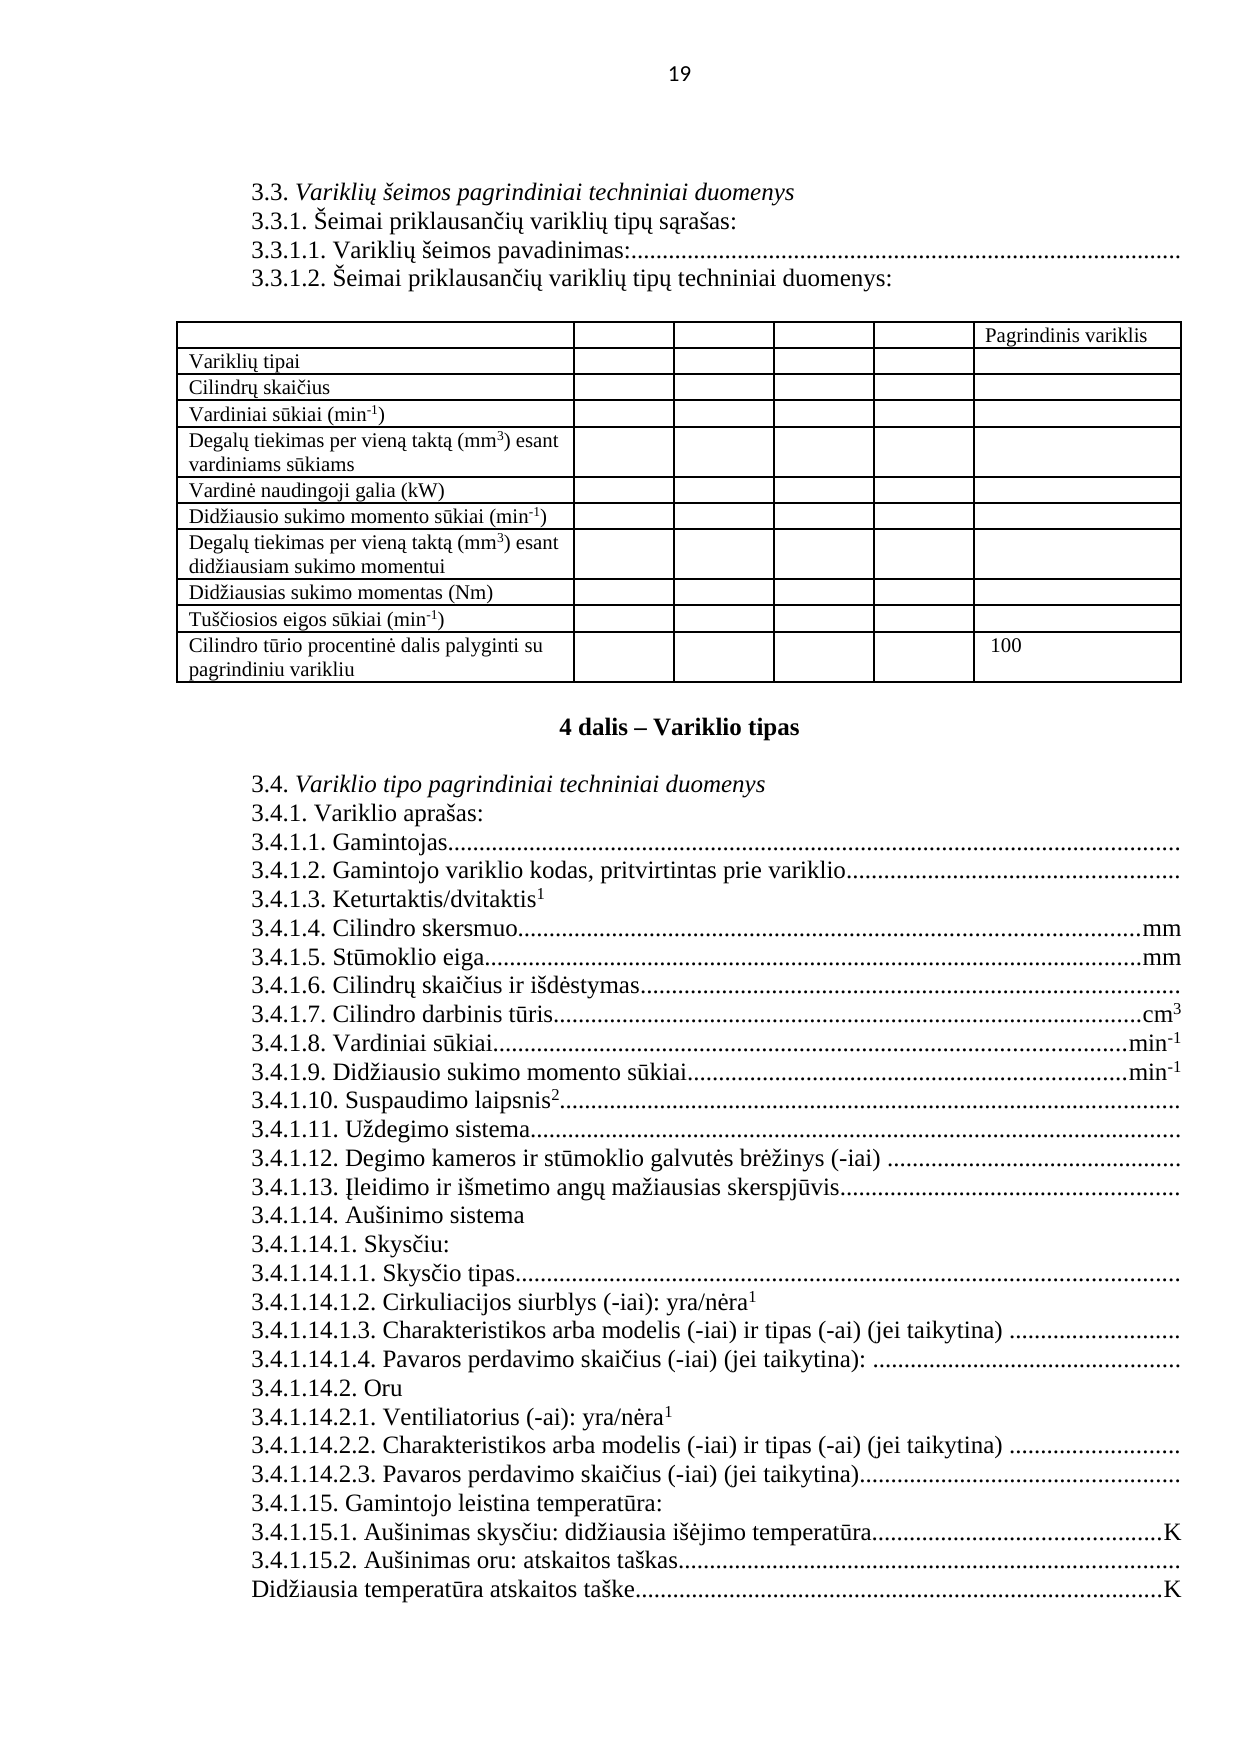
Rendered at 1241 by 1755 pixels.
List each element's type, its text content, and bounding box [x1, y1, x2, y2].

table_cell [575, 478, 673, 502]
text 3.4.1. Variklio aprašas: [177, 798, 1181, 827]
text 3.4.1.4. Cilindro skersmuo mm [177, 913, 1181, 942]
table_cell Didžiausias sukimo momentas (Nm) [178, 580, 573, 604]
text 3.4.1.14.1.4. Pavaros perdavimo skaičius (-iai) (jei taikytina): [177, 1344, 1181, 1373]
table_cell [675, 428, 773, 476]
text 3.4.1.14.2. Oru [177, 1373, 1181, 1402]
table_header [178, 323, 573, 347]
text 3.4.1.14.1.1. Skysčio tipas [177, 1258, 1181, 1287]
table_cell [775, 428, 873, 476]
text 3.4.1.5. Stūmoklio eiga mm [177, 942, 1181, 970]
text 3.4. Variklio tipo pagrindiniai techniniai duomenys [177, 769, 1181, 798]
table_cell [675, 349, 773, 373]
text 3.3. Variklių šeimos pagrindiniai techniniai duomenys [177, 177, 1181, 206]
table_cell Degalų tiekimas per vieną taktą (mm3) esant vardiniams sūkiams [178, 428, 573, 476]
table_cell [975, 375, 1180, 399]
table_cell [575, 580, 673, 604]
table_header [575, 323, 673, 347]
table_cell [775, 504, 873, 528]
table_cell 100 [975, 633, 1180, 681]
text 3.3.1.2. Šeimai priklausančių variklių tipų techniniai duomenys: [177, 263, 1181, 292]
table_cell Vardinė naudingoji galia (kW) [178, 478, 573, 502]
table_cell [975, 478, 1180, 502]
table_cell [975, 580, 1180, 604]
table_cell [675, 633, 773, 681]
table_cell [675, 606, 773, 631]
table_cell [675, 478, 773, 502]
table_cell [775, 401, 873, 426]
text 3.4.1.7. Cilindro darbinis tūris cm3 [177, 999, 1181, 1028]
text 3.4.1.2. Gamintojo variklio kodas, pritvirtintas prie variklio [177, 855, 1181, 884]
text 3.4.1.11. Uždegimo sistema [177, 1114, 1181, 1143]
text 3.4.1.14.2.3. Pavaros perdavimo skaičius (-iai) (jei taikytina) [177, 1459, 1181, 1488]
table_cell [775, 530, 873, 578]
table_cell [575, 504, 673, 528]
text 3.4.1.14. Aušinimo sistema [177, 1200, 1181, 1229]
table_cell [675, 401, 773, 426]
table_cell [775, 580, 873, 604]
table_cell [775, 606, 873, 631]
table_cell Tuščiosios eigos sūkiai (min-1) [178, 606, 573, 631]
table_cell [575, 633, 673, 681]
table_cell [975, 428, 1180, 476]
table_cell [875, 606, 973, 631]
table_header [875, 323, 973, 347]
table_cell [975, 401, 1180, 426]
table_cell [575, 375, 673, 399]
table_cell Cilindrų skaičius [178, 375, 573, 399]
table_cell [975, 504, 1180, 528]
text 3.4.1.10. Suspaudimo laipsnis2 [177, 1085, 1181, 1114]
text 3.4.1.12. Degimo kameros ir stūmoklio galvutės brėžinys (-iai) [177, 1143, 1181, 1172]
table_cell Cilindro tūrio procentinė dalis palyginti su pagrindiniu varikliu [178, 633, 573, 681]
text 3.4.1.15.2. Aušinimas oru: atskaitos taškas [177, 1545, 1181, 1574]
table_cell [775, 633, 873, 681]
table_cell [675, 530, 773, 578]
table_cell [875, 530, 973, 578]
text Didžiausia temperatūra atskaitos taške K [177, 1574, 1181, 1603]
text 3.4.1.9. Didžiausio sukimo momento sūkiai min-1 [177, 1057, 1181, 1085]
table_cell [575, 428, 673, 476]
table_cell [675, 375, 773, 399]
table_cell [675, 580, 773, 604]
text 3.4.1.14.1. Skysčiu: [177, 1229, 1181, 1258]
text 3.4.1.14.2.2. Charakteristikos arba modelis (-iai) ir tipas (-ai) (jei taikytina) [177, 1430, 1181, 1459]
table_cell [875, 375, 973, 399]
table_cell [875, 633, 973, 681]
table_header Pagrindinis variklis [975, 323, 1180, 347]
text 3.4.1.14.2.1. Ventiliatorius (-ai): yra/nėra1 [177, 1402, 1181, 1430]
table_cell [875, 349, 973, 373]
table_cell [875, 580, 973, 604]
table_cell [675, 504, 773, 528]
table_cell Variklių tipai [178, 349, 573, 373]
table_cell [975, 349, 1180, 373]
text 4 dalis – Variklio tipas [177, 712, 1181, 740]
table_cell [975, 606, 1180, 631]
table_cell Didžiausio sukimo momento sūkiai (min-1) [178, 504, 573, 528]
table_cell [775, 349, 873, 373]
table_cell [875, 504, 973, 528]
table_cell [575, 606, 673, 631]
table_cell [875, 401, 973, 426]
text 3.4.1.3. Keturtaktis/dvitaktis1 [177, 884, 1181, 913]
text 3.4.1.15. Gamintojo leistina temperatūra: [177, 1488, 1181, 1517]
table_header [675, 323, 773, 347]
text 3.3.1.1. Variklių šeimos pavadinimas: [177, 235, 1181, 263]
table_cell [575, 349, 673, 373]
table_header [775, 323, 873, 347]
table_cell [875, 428, 973, 476]
table_cell [775, 375, 873, 399]
text 3.4.1.14.1.2. Cirkuliacijos siurblys (-iai): yra/nėra1 [177, 1287, 1181, 1315]
table_cell Degalų tiekimas per vieną taktą (mm3) esant didžiausiam sukimo momentui [178, 530, 573, 578]
text 3.4.1.8. Vardiniai sūkiai min-1 [177, 1028, 1181, 1057]
text 3.3.1. Šeimai priklausančių variklių tipų sąrašas: [177, 206, 1181, 235]
text 3.4.1.15.1. Aušinimas skysčiu: didžiausia išėjimo temperatūra K [177, 1517, 1181, 1545]
table_cell [875, 478, 973, 502]
table_cell [775, 478, 873, 502]
table_cell Vardiniai sūkiai (min-1) [178, 401, 573, 426]
text 3.4.1.1. Gamintojas [177, 827, 1181, 855]
table_cell [575, 401, 673, 426]
text 3.4.1.13. Įleidimo ir išmetimo angų mažiausias skerspjūvis [177, 1172, 1181, 1200]
table_cell [975, 530, 1180, 578]
text 3.4.1.6. Cilindrų skaičius ir išdėstymas [177, 970, 1181, 999]
table_cell [575, 530, 673, 578]
text 3.4.1.14.1.3. Charakteristikos arba modelis (-iai) ir tipas (-ai) (jei taikytina) [177, 1315, 1181, 1344]
